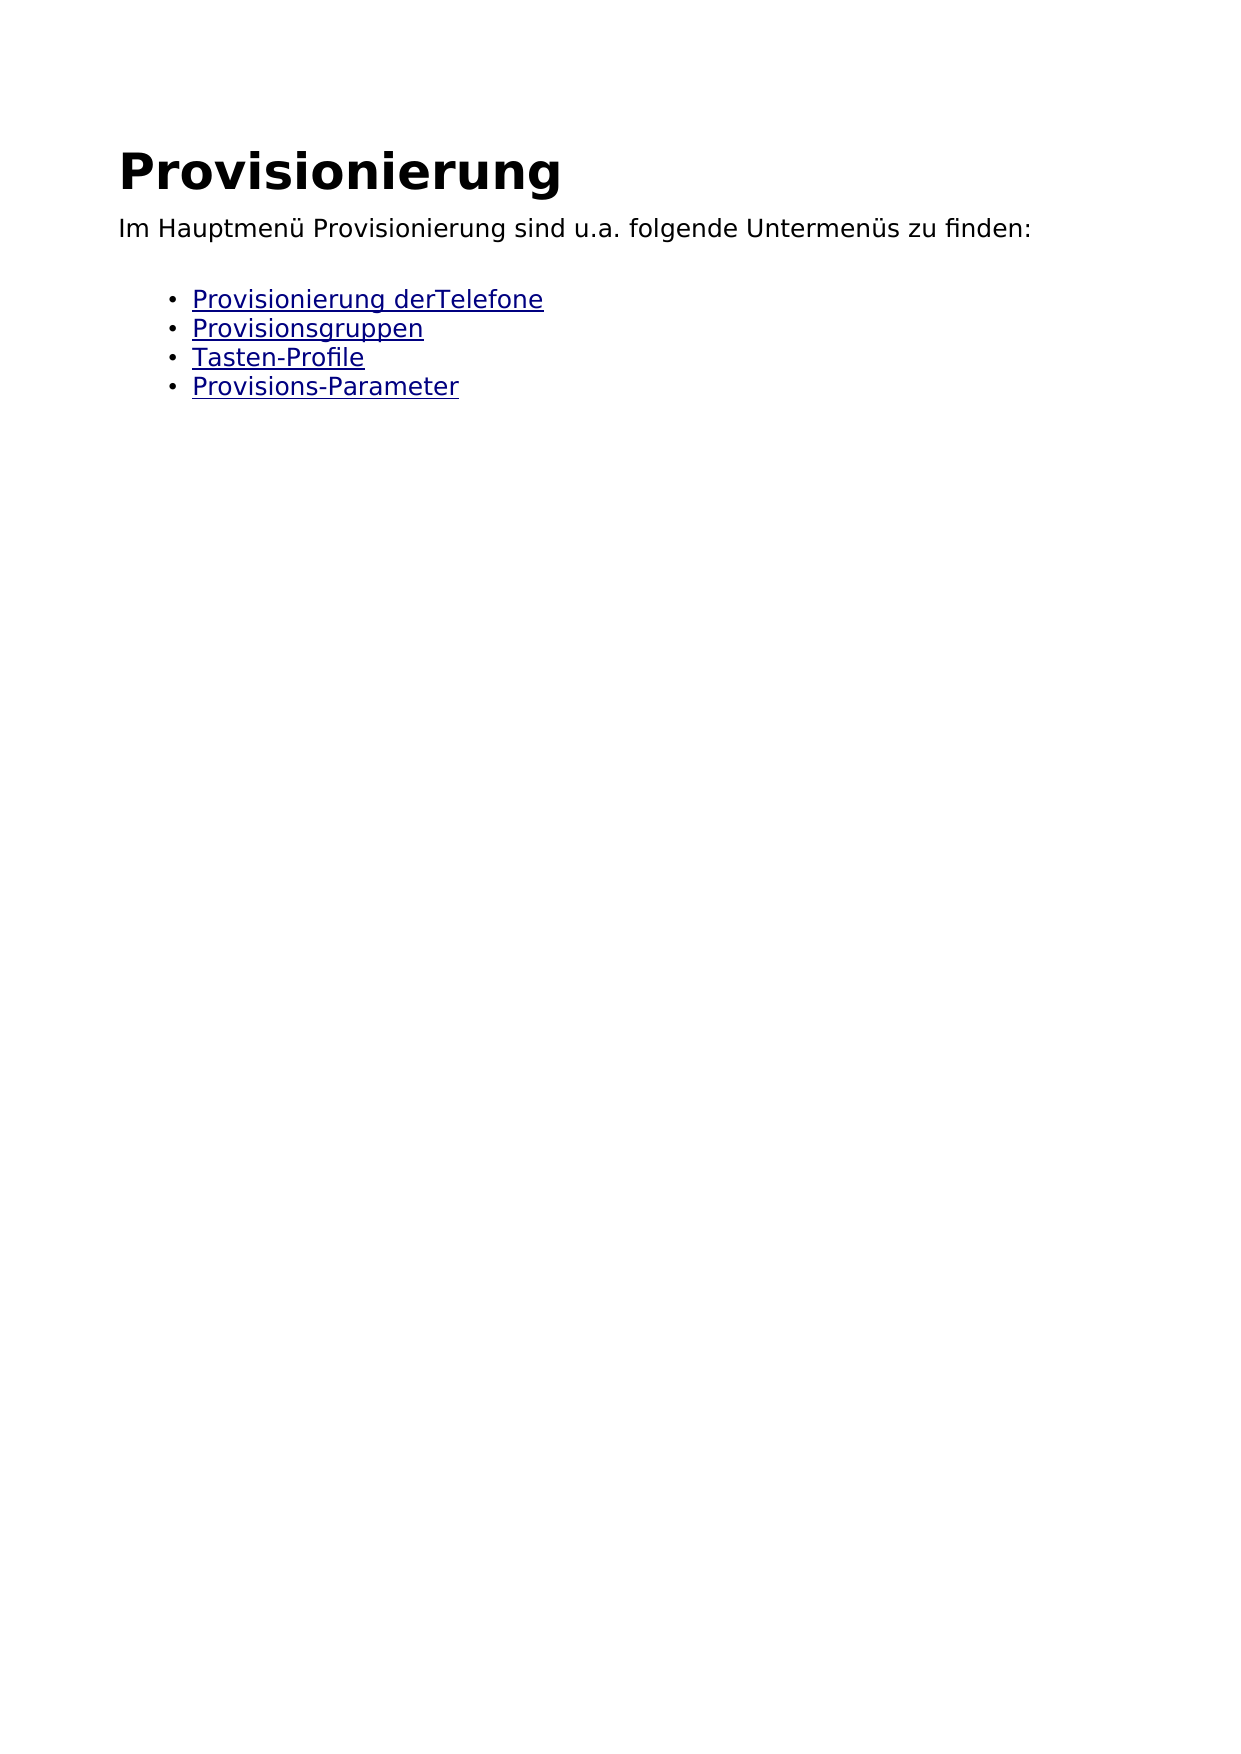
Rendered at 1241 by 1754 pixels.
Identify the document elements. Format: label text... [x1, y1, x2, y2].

subtitle Provisionierung [118, 143, 1122, 201]
text Im Hauptmenü Provisionierung sind u.a. folgende Untermenüs zu finden: [118, 214, 1122, 243]
list Provisionsgruppen [177, 314, 1122, 343]
list Provisions-Parameter [177, 372, 1122, 402]
list Tasten-Profile [177, 343, 1122, 372]
list Provisionierung derTelefone [177, 285, 1122, 314]
